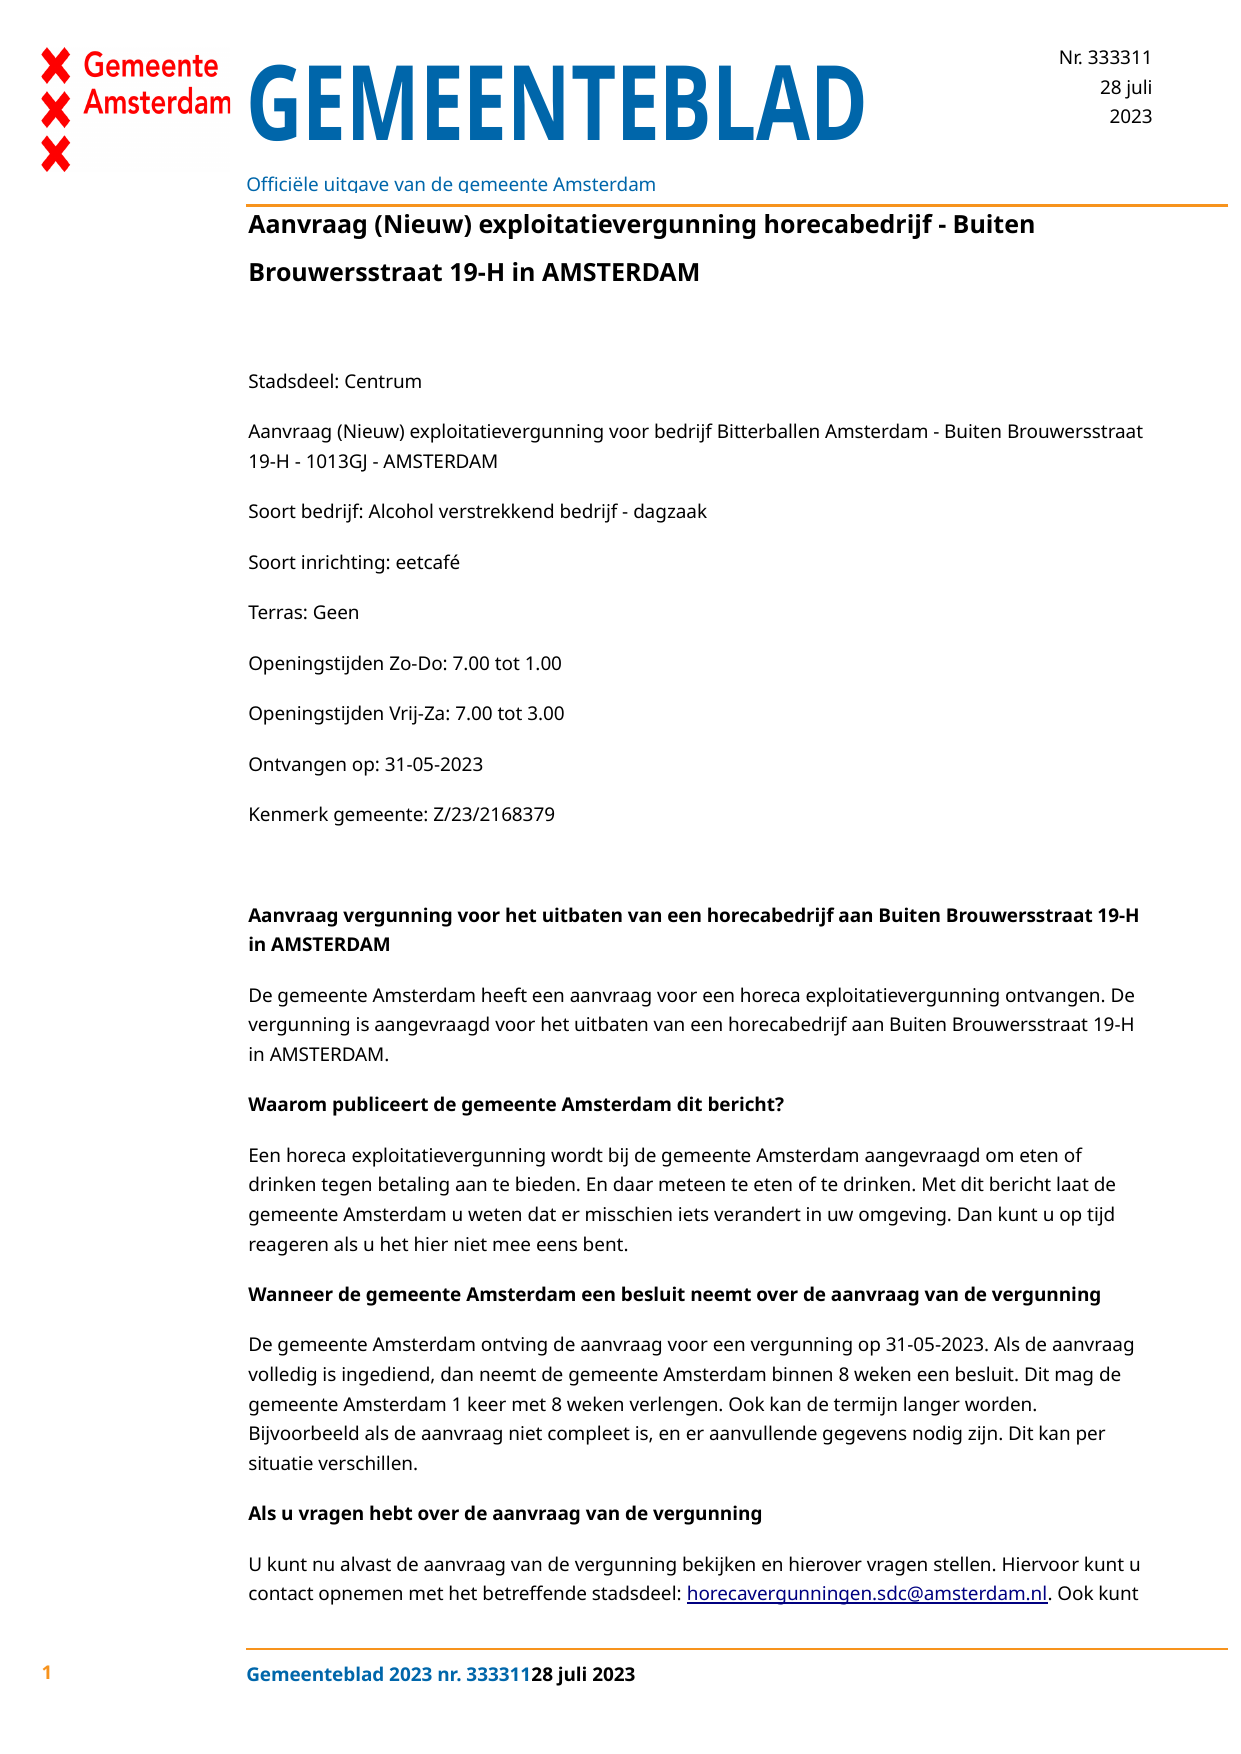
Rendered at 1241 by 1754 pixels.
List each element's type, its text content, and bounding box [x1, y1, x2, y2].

text Aanvraag vergunning voor het uitbaten van een horecabedrijf aan Buiten Brouwersstraat 19-H in AMSTERDAM [248, 902, 1152, 957]
text Wanneer de gemeente Amsterdam een besluit neemt over de aanvraag van de vergunning [248, 1281, 1152, 1307]
text Ontvangen op: 31-05-2023 [248, 751, 1152, 777]
text Terras: Geen [248, 599, 1152, 625]
text Als u vragen hebt over de aanvraag van de vergunning [248, 1500, 1152, 1526]
text De gemeente Amsterdam ontving de aanvraag voor een vergunning op 31-05-2023. Als de aanvraag volledig is ingediend, dan neemt de gemeente Amsterdam binnen 8 weken een besluit. Dit mag de gemeente Amsterdam 1 keer met 8 weken verlengen. Ook kan de termijn langer worden. Bijvoorbeeld als de aanvraag niet compleet is, en er aanvullende gegevens nodig zijn. Dit kan per situatie verschillen. [248, 1332, 1152, 1476]
text Aanvraag (Nieuw) exploitatievergunning horecabedrijf - Buiten Brouwersstraat 19-H in AMSTERDAM [248, 207, 1152, 288]
picture [41, 47, 231, 172]
text De gemeente Amsterdam heeft een aanvraag voor een horeca exploitatievergunning ontvangen. De vergunning is aangevraagd voor het uitbaten van een horecabedrijf aan Buiten Brouwersstraat 19-H in AMSTERDAM. [248, 982, 1152, 1067]
text Stadsdeel: Centrum [248, 368, 1152, 394]
text Openingstijden Vrij-Za: 7.00 tot 3.00 [248, 700, 1152, 726]
text U kunt nu alvast de aanvraag van de vergunning bekijken en hierover vragen stellen. Hiervoor kunt u contact opnemen met het betreffende stadsdeel: horecavergunningen.sdc@amsterdam.nl. Ook kunt [248, 1551, 1152, 1606]
text Openingstijden Zo-Do: 7.00 tot 1.00 [248, 650, 1152, 676]
text Kenmerk gemeente: Z/23/2168379 [248, 801, 1152, 827]
text Aanvraag (Nieuw) exploitatievergunning voor bedrijf Bitterballen Amsterdam - Buiten Brouwersstraat 19-H - 1013GJ - AMSTERDAM [248, 419, 1152, 474]
text Soort inrichting: eetcafé [248, 549, 1152, 575]
text Waarom publiceert de gemeente Amsterdam dit bericht? [248, 1092, 1152, 1117]
text Soort bedrijf: Alcohol verstrekkend bedrijf - dagzaak [248, 499, 1152, 524]
text Een horeca exploitatievergunning wordt bij de gemeente Amsterdam aangevraagd om eten of drinken tegen betaling aan te bieden. En daar meteen te eten of te drinken. Met dit bericht laat de gemeente Amsterdam u weten dat er misschien iets verandert in uw omgeving. Dan kunt u op tijd reageren als u het hier niet mee eens bent. [248, 1142, 1152, 1257]
